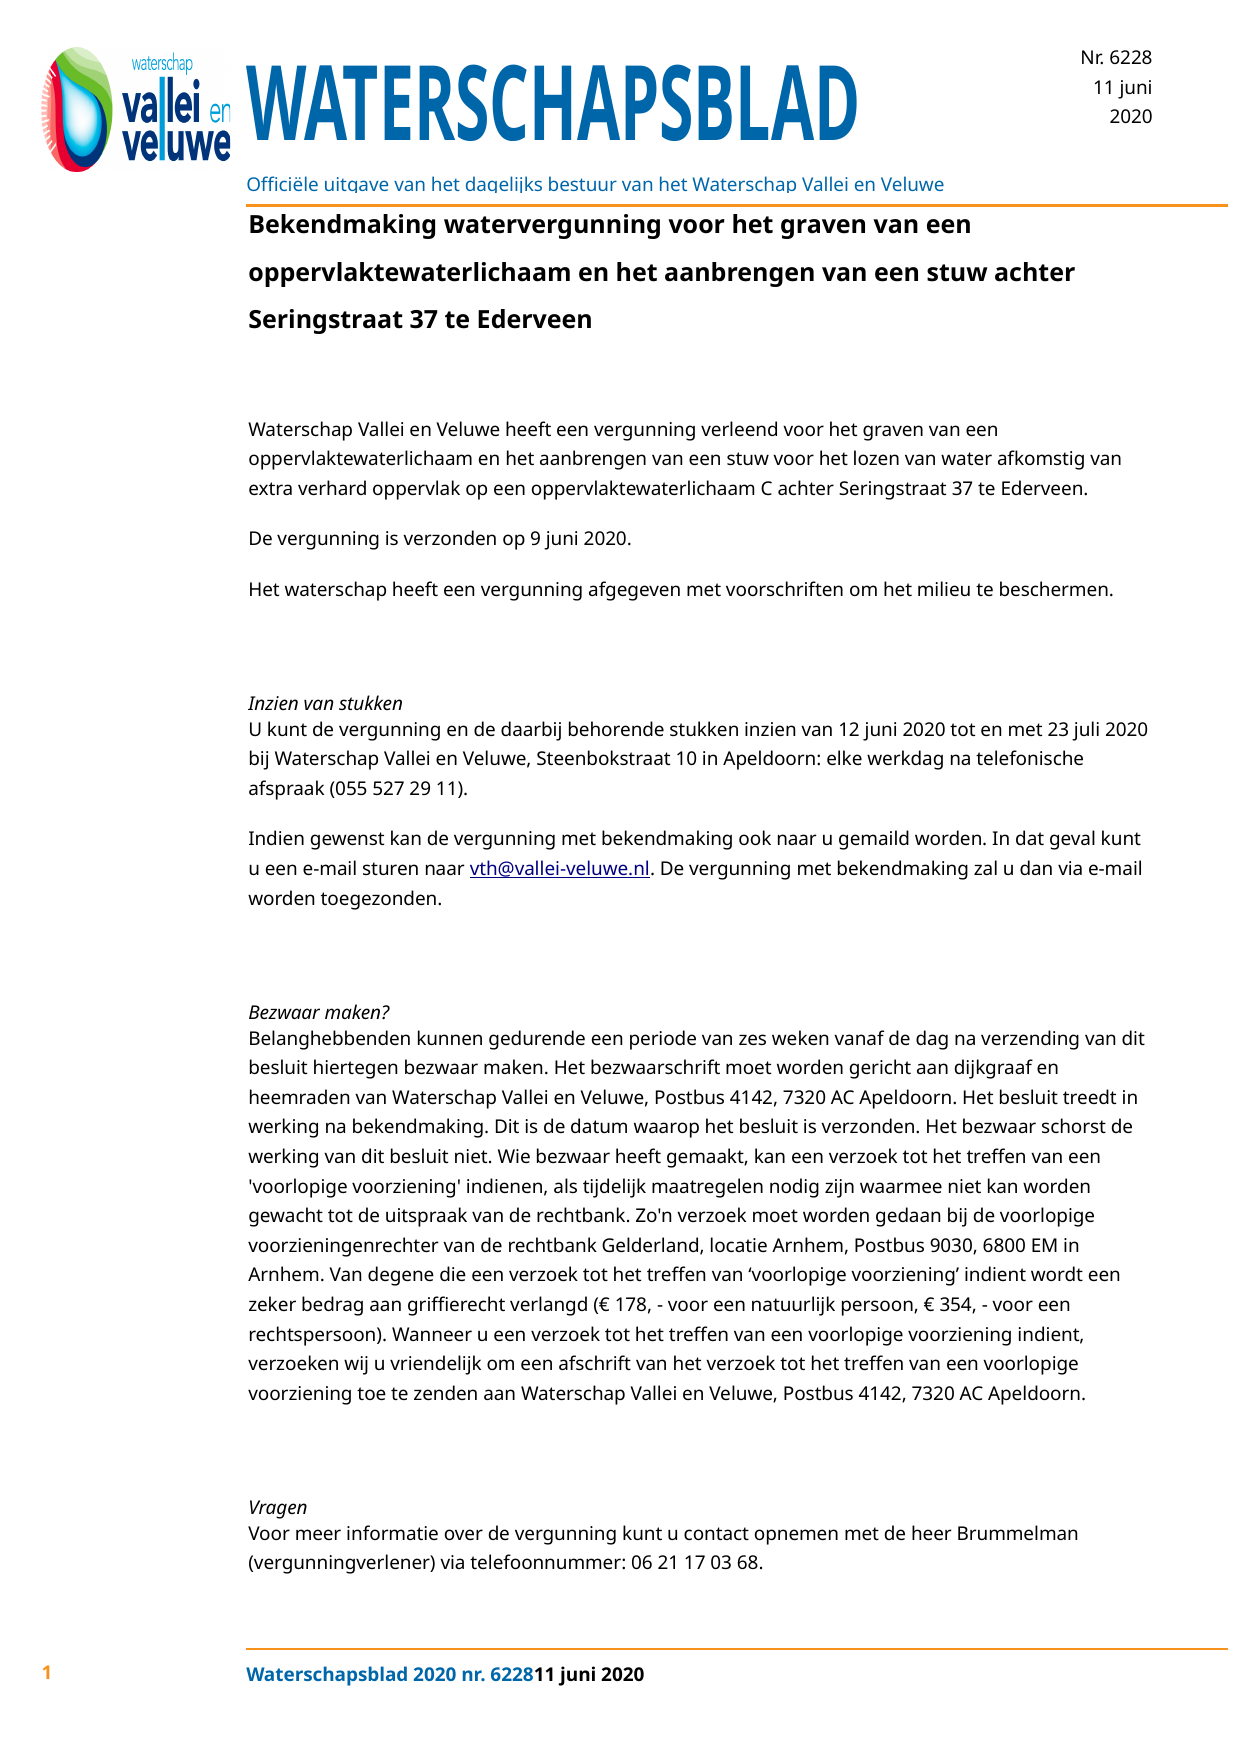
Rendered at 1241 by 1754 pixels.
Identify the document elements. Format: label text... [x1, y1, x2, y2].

text Bekendmaking watervergunning voor het graven van een oppervlaktewaterlichaam en het aanbrengen van een stuw achter Seringstraat 37 te Ederveen [248, 207, 1152, 336]
text Het waterschap heeft een vergunning afgegeven met voorschriften om het milieu te beschermen. [248, 576, 1152, 602]
text Voor meer informatie over de vergunning kunt u contact opnemen met de heer Brummelman (vergunningverlener) via telefoonnummer: 06 21 17 03 68. [248, 1520, 1152, 1575]
text Belanghebbenden kunnen gedurende een periode van zes weken vanaf de dag na verzending van dit besluit hiertegen bezwaar maken. Het bezwaarschrift moet worden gericht aan dijkgraaf en heemraden van Waterschap Vallei en Veluwe, Postbus 4142, 7320 AC Apeldoorn. Het besluit treedt in werking na bekendmaking. Dit is de datum waarop het besluit is verzonden. Het bezwaar schorst de werking van dit besluit niet. Wie bezwaar heeft gemaakt, kan een verzoek tot het treffen van een 'voorlopige voorziening' indienen, als tijdelijk maatregelen nodig zijn waarmee niet kan worden gewacht tot de uitspraak van de rechtbank. Zo'n verzoek moet worden gedaan bij de voorlopige voorzieningenrechter van de rechtbank Gelderland, locatie Arnhem, Postbus 9030, 6800 EM in Arnhem. Van degene die een verzoek tot het treffen van ‘voorlopige voorziening’ indient wordt een zeker bedrag aan griffierecht verlangd (€ 178, - voor een natuurlijk persoon, € 354, - voor een rechtspersoon). Wanneer u een verzoek tot het treffen van een voorlopige voorziening indient, verzoeken wij u vriendelijk om een afschrift van het verzoek tot het treffen van een voorlopige voorziening toe te zenden aan Waterschap Vallei en Veluwe, Postbus 4142, 7320 AC Apeldoorn. [248, 1025, 1152, 1406]
text Inzien van stukken [248, 690, 1152, 716]
text Bezwaar maken? [248, 999, 1152, 1025]
text De vergunning is verzonden op 9 juni 2020. [248, 526, 1152, 551]
text Waterschap Vallei en Veluwe heeft een vergunning verleend voor het graven van een oppervlaktewaterlichaam en het aanbrengen van een stuw voor het lozen van water afkomstig van extra verhard oppervlak op een oppervlaktewaterlichaam C achter Seringstraat 37 te Ederveen. [248, 416, 1152, 501]
text Indien gewenst kan de vergunning met bekendmaking ook naar u gemaild worden. In dat geval kunt u een e-mail sturen naar vth@vallei-veluwe.nl. De vergunning met bekendmaking zal u dan via e-mail worden toegezonden. [248, 826, 1152, 911]
text U kunt de vergunning en de daarbij behorende stukken inzien van 12 juni 2020 tot en met 23 juli 2020 bij Waterschap Vallei en Veluwe, Steenbokstraat 10 in Apeldoorn: elke werkdag na telefonische afspraak (055 527 29 11). [248, 716, 1152, 801]
text Vragen [248, 1494, 1152, 1520]
picture [41, 47, 231, 172]
